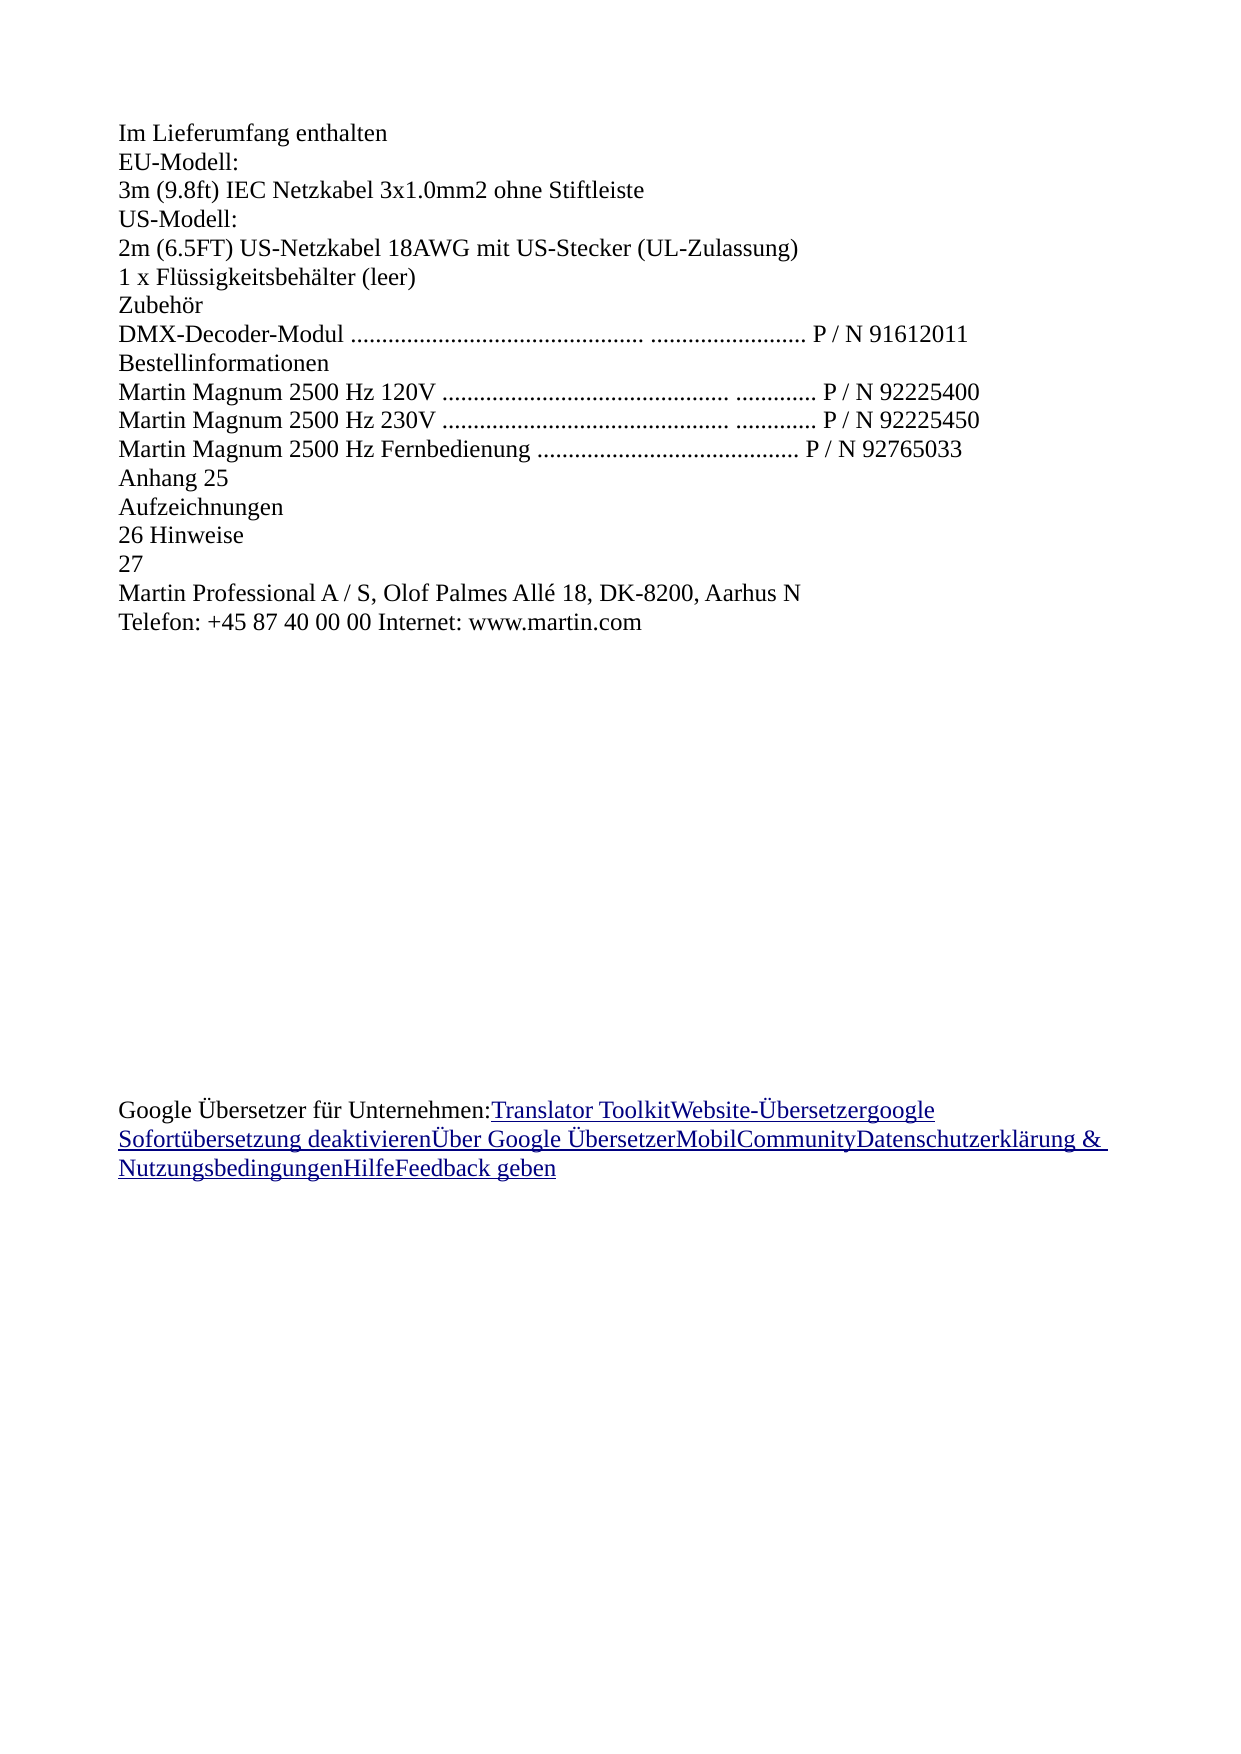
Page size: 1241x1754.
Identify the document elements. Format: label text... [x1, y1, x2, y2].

text Google Übersetzer für Unternehmen:Translator ToolkitWebsite-Übersetzergoogle [118, 1096, 1122, 1124]
text Sofortübersetzung deaktivierenÜber Google ÜbersetzerMobilCommunityDatenschutzerklärung & NutzungsbedingungenHilfeFeedback geben [118, 1124, 1122, 1182]
text Im Lieferumfang enthalten EU-Modell: 3m (9.8ft) IEC Netzkabel 3x1.0mm2 ohne Stiftleiste US-Modell: 2m (6.5FT) US-Netzkabel 18AWG mit US-Stecker (UL-Zulassung) 1 x Flüssigkeitsbehälter (leer) Zubehör DMX-Decoder-Modul ............................................... ......................... P / N 91612011 Bestellinformationen Martin Magnum 2500 Hz 120V .............................................. ............. P / N 92225400 Martin Magnum 2500 Hz 230V .............................................. ............. P / N 92225450 Martin Magnum 2500 Hz Fernbedienung .......................................... P / N 92765033 Anhang 25 Aufzeichnungen 26 Hinweise 27 Martin Professional A / S, Olof Palmes Allé 18, DK-8200, Aarhus N Telefon: +45 87 40 00 00 Internet: www.martin.com [118, 118, 1122, 636]
